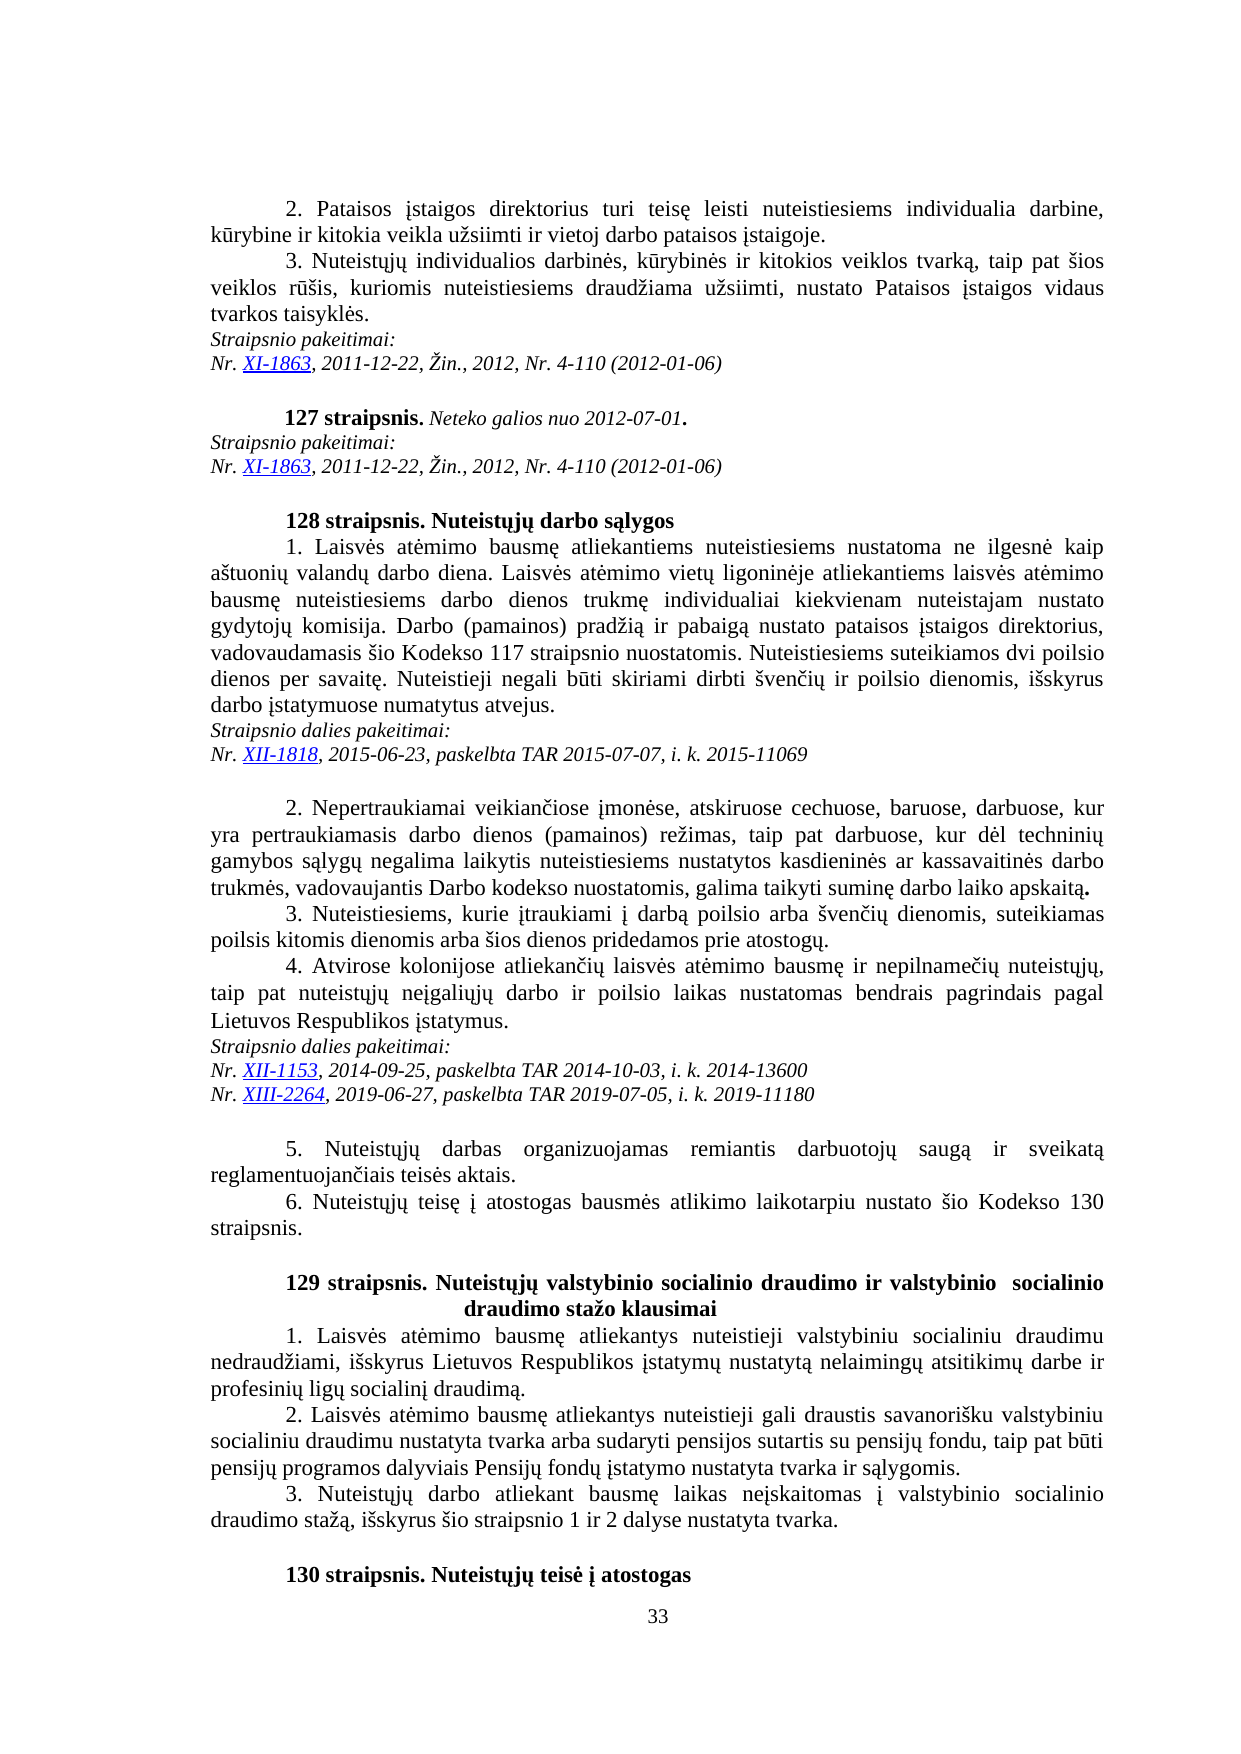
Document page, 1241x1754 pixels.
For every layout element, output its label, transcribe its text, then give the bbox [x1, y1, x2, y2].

text 4. Atvirose kolonijose atliekančių laisvės atėmimo bausmę ir nepilnamečių nuteistųjų, taip pat nuteistųjų neįgaliųjų darbo ir poilsio laikas nustatomas bendrais pagrindais pagal Lietuvos Respublikos įstatymus. [210, 953, 1105, 1034]
text 5. Nuteistųjų darbas organizuojamas remiantis darbuotojų saugą ir sveikatą reglamentuojančiais teisės aktais. [210, 1135, 1105, 1188]
text Nr. XI-1863, 2011-12-22, Žin., 2012, Nr. 4-110 (2012-01-06) [210, 351, 1105, 375]
text Nr. XII-1818, 2015-06-23, paskelbta TAR 2015-07-07, i. k. 2015-11069 [210, 742, 1105, 766]
text 2. Laisvės atėmimo bausmę atliekantys nuteistieji gali draustis savanorišku valstybiniu socialiniu draudimu nustatyta tvarka arba sudaryti pensijos sutartis su pensijų fondu, taip pat būti pensijų programos dalyviais Pensijų fondų įstatymo nustatyta tvarka ir sąlygomis. [210, 1401, 1105, 1480]
text 128 straipsnis. Nuteistųjų darbo sąlygos [210, 507, 1105, 533]
text 6. Nuteistųjų teisę į atostogas bausmės atlikimo laikotarpiu nustato šio Kodekso 130 straipsnis. [210, 1188, 1105, 1240]
text Nr. XIII-2264, 2019-06-27, paskelbta TAR 2019-07-05, i. k. 2019-11180 [210, 1082, 1105, 1106]
text 130 straipsnis. Nuteistųjų teisė į atostogas [210, 1561, 1105, 1588]
text Nr. XII-1153, 2014-09-25, paskelbta TAR 2014-10-03, i. k. 2014-13600 [210, 1058, 1105, 1082]
text 127 straipsnis. Neteko galios nuo 2012-07-01. [210, 403, 1105, 430]
text Straipsnio dalies pakeitimai: [210, 718, 1105, 742]
text Straipsnio pakeitimai: [210, 430, 1105, 454]
text 1. Laisvės atėmimo bausmę atliekantys nuteistieji valstybiniu socialiniu draudimu nedraudžiami, išskyrus Lietuvos Respublikos įstatymų nustatytą nelaimingų atsitikimų darbe ir profesinių ligų socialinį draudimą. [210, 1322, 1105, 1401]
text 3. Nuteistiesiems, kurie įtraukiami į darbą poilsio arba švenčių dienomis, suteikiamas poilsis kitomis dienomis arba šios dienos pridedamos prie atostogų. [210, 900, 1105, 953]
text Nr. XI-1863, 2011-12-22, Žin., 2012, Nr. 4-110 (2012-01-06) [210, 454, 1105, 478]
text 129 straipsnis. Nuteistųjų valstybinio socialinio draudimo ir valstybinio socialinio draudimo stažo klausimai [285, 1269, 1105, 1322]
text 2. Nepertraukiamai veikiančiose įmonėse, atskiruose cechuose, baruose, darbuose, kur yra pertraukiamasis darbo dienos (pamainos) režimas, taip pat darbuose, kur dėl techninių gamybos sąlygų negalima laikytis nuteistiesiems nustatytos kasdieninės ar kassavaitinės darbo trukmės, vadovaujantis Darbo kodekso nuostatomis, galima taikyti suminę darbo laiko apskaitą. [210, 794, 1105, 900]
text 1. Laisvės atėmimo bausmę atliekantiems nuteistiesiems nustatoma ne ilgesnė kaip aštuonių valandų darbo diena. Laisvės atėmimo vietų ligoninėje atliekantiems laisvės atėmimo bausmę nuteistiesiems darbo dienos trukmę individualiai kiekvienam nuteistajam nustato gydytojų komisija. Darbo (pamainos) pradžią ir pabaigą nustato pataisos įstaigos direktorius, vadovaudamasis šio Kodekso 117 straipsnio nuostatomis. Nuteistiesiems suteikiamos dvi poilsio dienos per savaitę. Nuteistieji negali būti skiriami dirbti švenčių ir poilsio dienomis, išskyrus darbo įstatymuose numatytus atvejus. [210, 533, 1105, 718]
text Straipsnio dalies pakeitimai: [210, 1034, 1105, 1058]
text Straipsnio pakeitimai: [210, 327, 1105, 351]
text 3. Nuteistųjų individualios darbinės, kūrybinės ir kitokios veiklos tvarką, taip pat šios veiklos rūšis, kuriomis nuteistiesiems draudžiama užsiimti, nustato Pataisos įstaigos vidaus tvarkos taisyklės. [210, 248, 1105, 327]
text 2. Pataisos įstaigos direktorius turi teisę leisti nuteistiesiems individualia darbine, kūrybine ir kitokia veikla užsiimti ir vietoj darbo pataisos įstaigoje. [210, 195, 1105, 248]
text 3. Nuteistųjų darbo atliekant bausmę laikas neįskaitomas į valstybinio socialinio draudimo stažą, išskyrus šio straipsnio 1 ir 2 dalyse nustatyta tvarka. [210, 1480, 1105, 1533]
